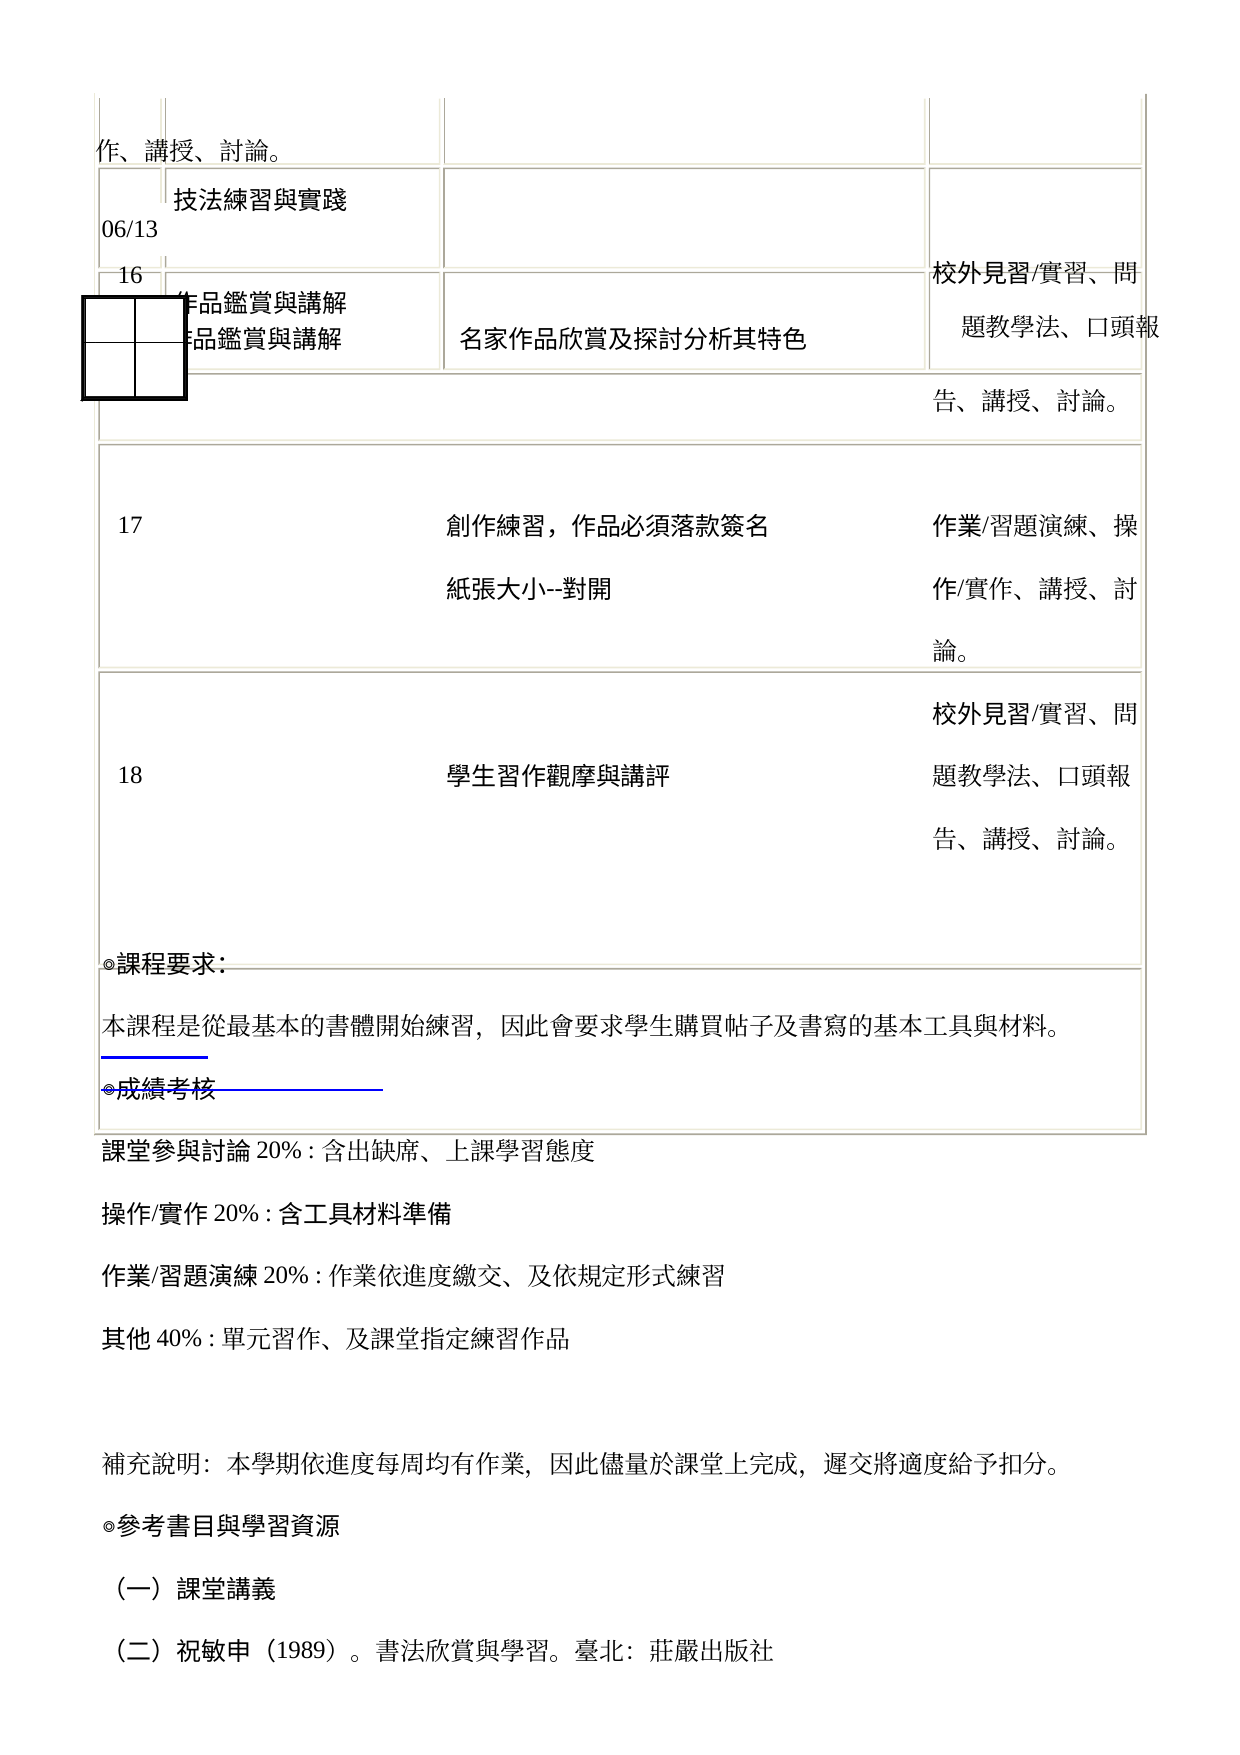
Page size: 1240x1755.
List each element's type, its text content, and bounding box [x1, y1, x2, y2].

text 17 [101, 246, 384, 256]
text 06/13 技法練習與實踐 [101, 203, 384, 246]
text 17 [188, 349, 384, 359]
text 06/20 作品鑑賞與講解 [188, 306, 384, 349]
